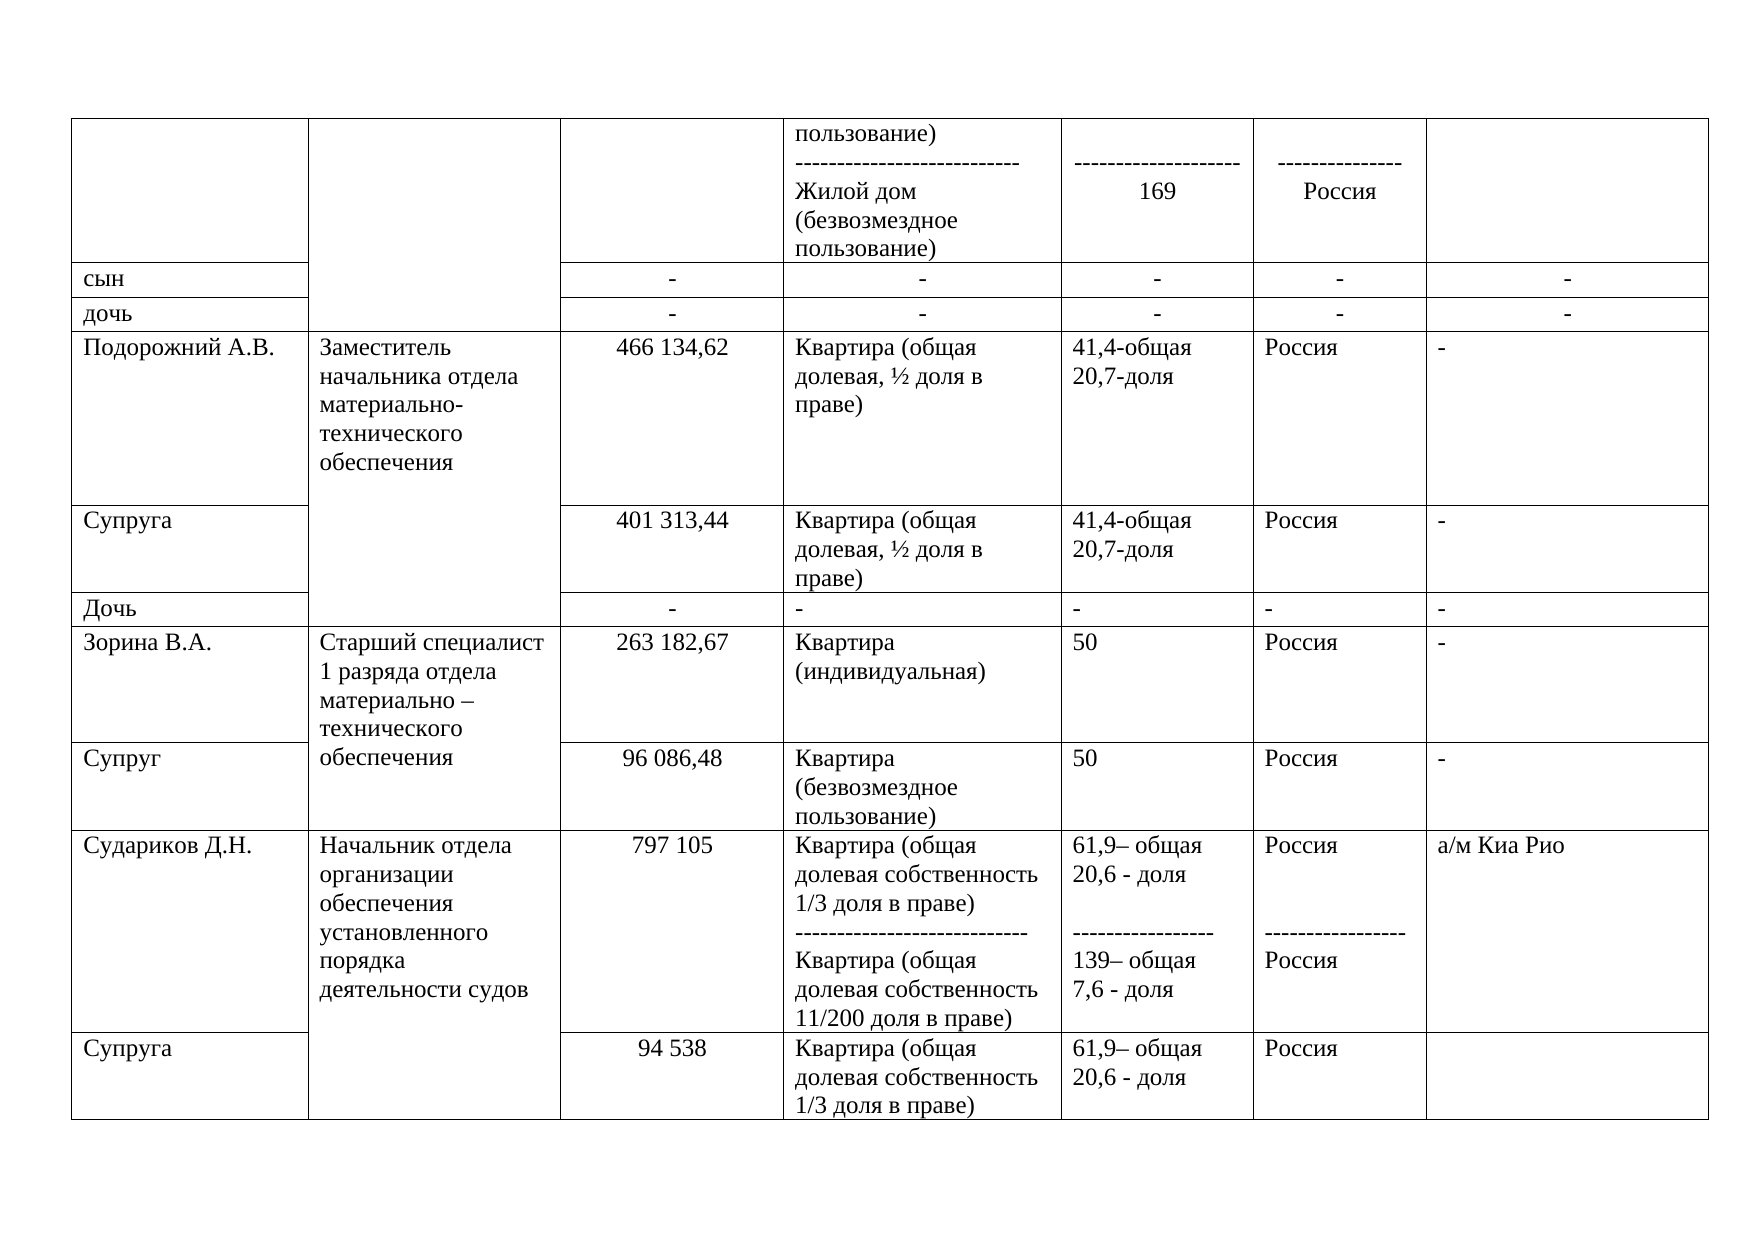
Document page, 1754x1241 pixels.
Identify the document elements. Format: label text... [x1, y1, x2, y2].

table_cell Заместитель начальника отдела материально-технического обеспечения [309, 332, 560, 626]
table_cell Дочь [72, 593, 308, 626]
table_cell 41,4-общая 20,7-доля [1062, 332, 1253, 504]
table_cell - [1427, 627, 1708, 742]
table_cell - [784, 263, 1061, 297]
table_cell 797 105 [561, 831, 783, 1032]
table_cell - [561, 298, 783, 331]
table_cell Квартира (общая долевая собственность 1/3 доля в праве) [784, 1033, 1061, 1119]
table_cell 50 [1062, 627, 1253, 742]
table_cell Квартира (общая долевая, ½ доля в праве) [784, 506, 1061, 592]
table_cell Квартира (общая долевая собственность 1/3 доля в праве) ---------------------------- Квартира (общая долевая собственность 11/200 доля в праве) [784, 831, 1061, 1032]
table_cell Россия [1254, 627, 1426, 742]
table_cell - [561, 263, 783, 297]
table_cell Россия [1254, 332, 1426, 504]
table_cell - [1254, 593, 1426, 626]
table_cell Россия [1254, 506, 1426, 592]
table_cell 401 313,44 [561, 506, 783, 592]
table_cell - [784, 298, 1061, 331]
table_cell - [1427, 298, 1708, 331]
table_cell 94 538 [561, 1033, 783, 1119]
table_cell Судариков Д.Н. [72, 831, 308, 1032]
table_cell 50 [1062, 743, 1253, 829]
table_cell - [784, 593, 1061, 626]
table_cell Супруга [72, 1033, 308, 1119]
table_cell Зорина В.А. [72, 627, 308, 742]
table_cell Супруга [72, 506, 308, 592]
table_cell Квартира (индивидуальная) [784, 627, 1061, 742]
table_cell дочь [72, 298, 308, 331]
table_cell Россия [1254, 1033, 1426, 1119]
table_cell Квартира (общая долевая, ½ доля в праве) [784, 332, 1061, 504]
table_cell - [1254, 298, 1426, 331]
table_cell 41,4-общая 20,7-доля [1062, 506, 1253, 592]
table_cell 61,9– общая 20,6 - доля [1062, 1033, 1253, 1119]
table_cell 263 182,67 [561, 627, 783, 742]
table_cell Начальник отдела организации обеспечения установленного порядка деятельности судов [309, 831, 560, 1119]
table_cell --------------- Россия [1254, 119, 1426, 262]
table_cell пользование) --------------------------- Жилой дом (безвозмездное пользование) [784, 119, 1061, 262]
table_cell - [1062, 263, 1253, 297]
table_cell [72, 119, 308, 262]
table_cell [561, 119, 783, 262]
table_cell - [1427, 743, 1708, 829]
table_cell [309, 119, 560, 331]
table_cell - [1427, 119, 1708, 262]
table_cell - [1254, 263, 1426, 297]
table_cell - [1062, 593, 1253, 626]
table_cell 466 134,62 [561, 332, 783, 504]
table_cell - [1427, 593, 1708, 626]
table_cell 96 086,48 [561, 743, 783, 829]
table_cell -------------------- 169 [1062, 119, 1253, 262]
table_cell Подорожний А.В. [72, 332, 308, 504]
table_cell а/м Киа Рио [1427, 831, 1708, 1032]
table_cell - [1427, 332, 1708, 504]
table_cell - [1427, 506, 1708, 592]
table_cell 61,9– общая 20,6 - доля ----------------- 139– общая 7,6 - доля [1062, 831, 1253, 1032]
table_cell Супруг [72, 743, 308, 829]
table_cell - [1062, 298, 1253, 331]
table_cell [1427, 1033, 1708, 1119]
table_cell сын [72, 263, 308, 297]
table_cell - [1427, 263, 1708, 297]
table_cell Квартира (безвозмездное пользование) [784, 743, 1061, 829]
table_cell Россия ----------------- Россия [1254, 831, 1426, 1032]
table_cell Россия [1254, 743, 1426, 829]
table_cell - [561, 593, 783, 626]
table_cell Старший специалист 1 разряда отдела материально – технического обеспечения [309, 627, 560, 829]
